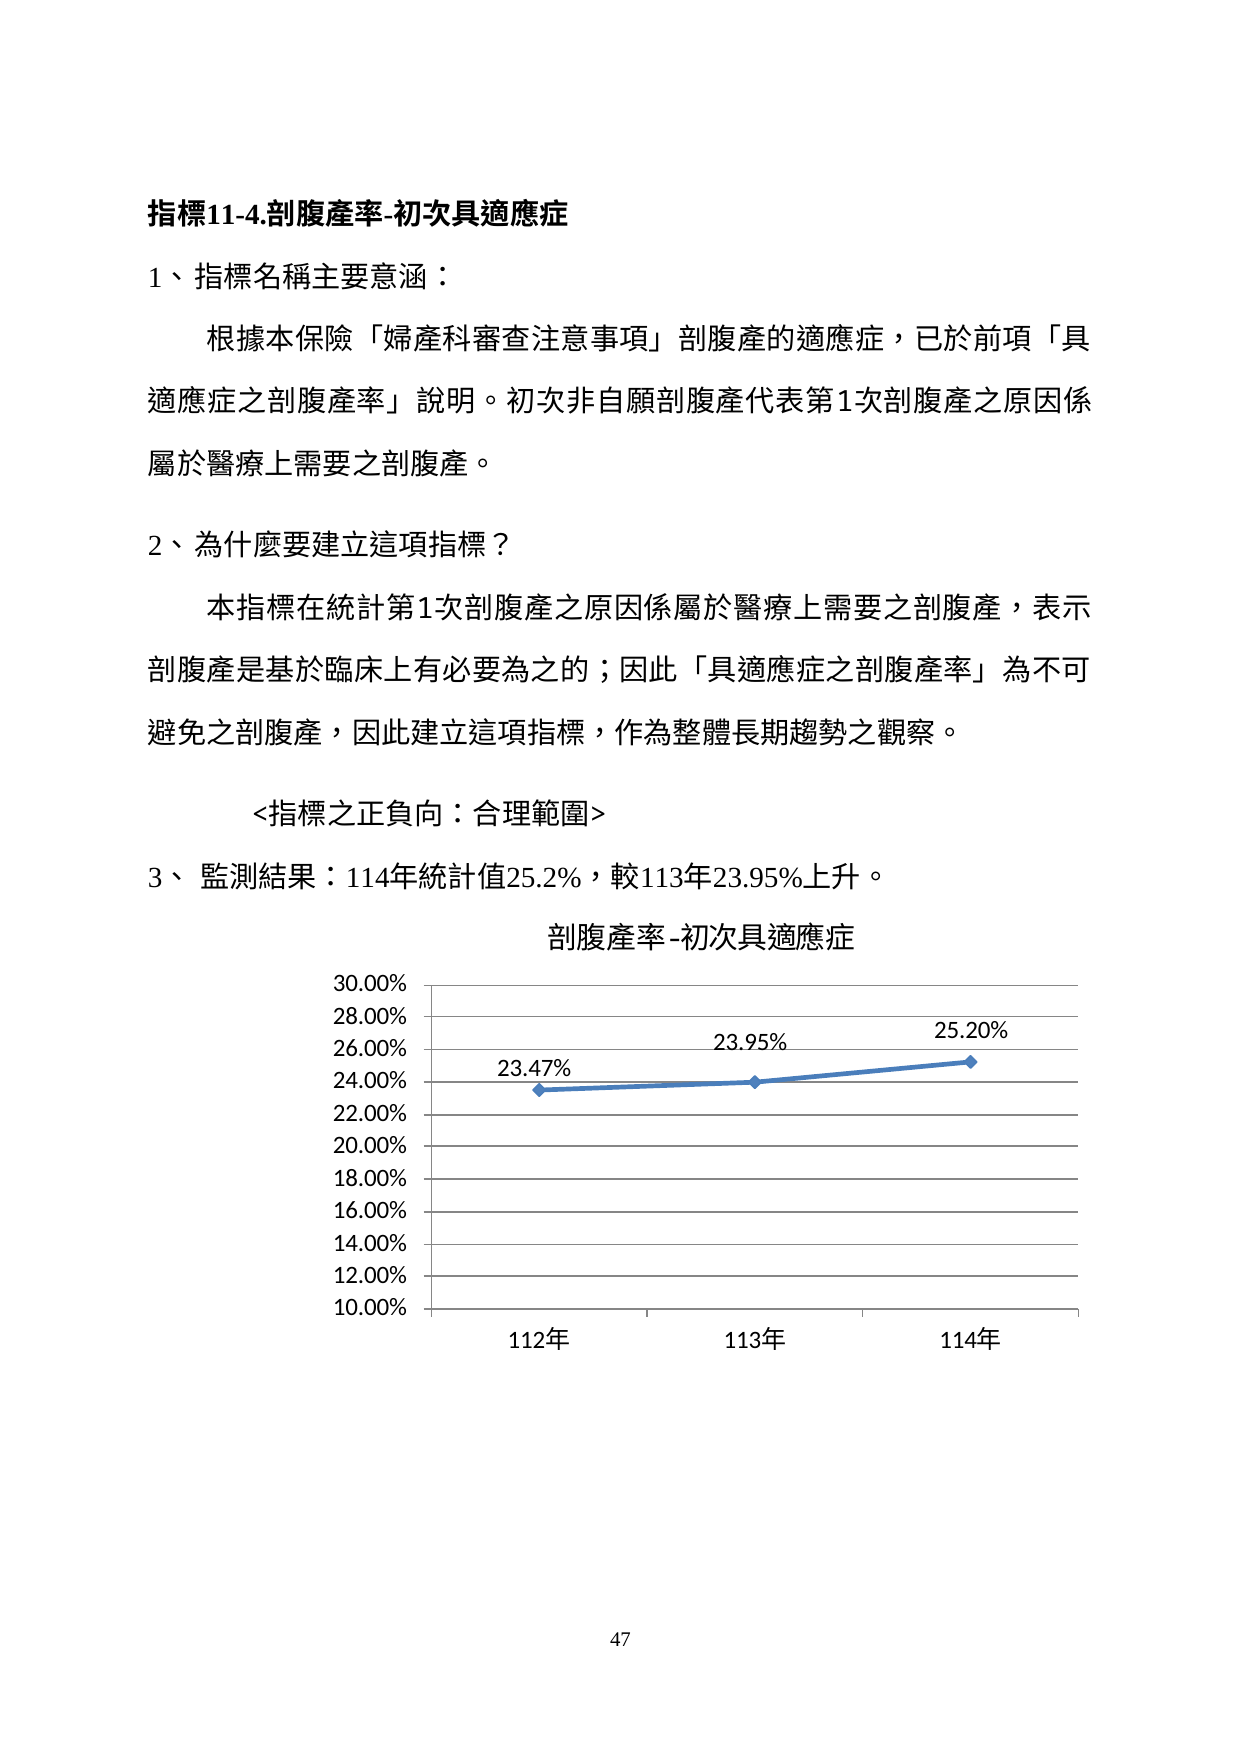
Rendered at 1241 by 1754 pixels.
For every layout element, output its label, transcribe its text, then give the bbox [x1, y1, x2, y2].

subtitle 指標11-4.剖腹產率-初次具適應症 [147, 170, 1086, 233]
text 根據本保險「婦產科審查注意事項」剖腹產的適應症，已於前項「具適應症之剖腹產率」說明。初次非自願剖腹產代表第1次剖腹產之原因係屬於醫療上需要之剖腹產。 [148, 295, 1092, 483]
text <指標之正負向：合理範圍> [251, 770, 1086, 833]
list 監測結果：114年統計值25.2%，較113年23.95%上升。 [148, 833, 1086, 895]
text 本指標在統計第1次剖腹產之原因係屬於醫療上需要之剖腹產，表示剖腹產是基於臨床上有必要為之的；因此「具適應症之剖腹產率」為不可避免之剖腹產，因此建立這項指標，作為整體長期趨勢之觀察。 [148, 564, 1092, 751]
list 指標名稱主要意涵： [148, 233, 1086, 295]
list 為什麼要建立這項指標？ [148, 501, 1086, 564]
